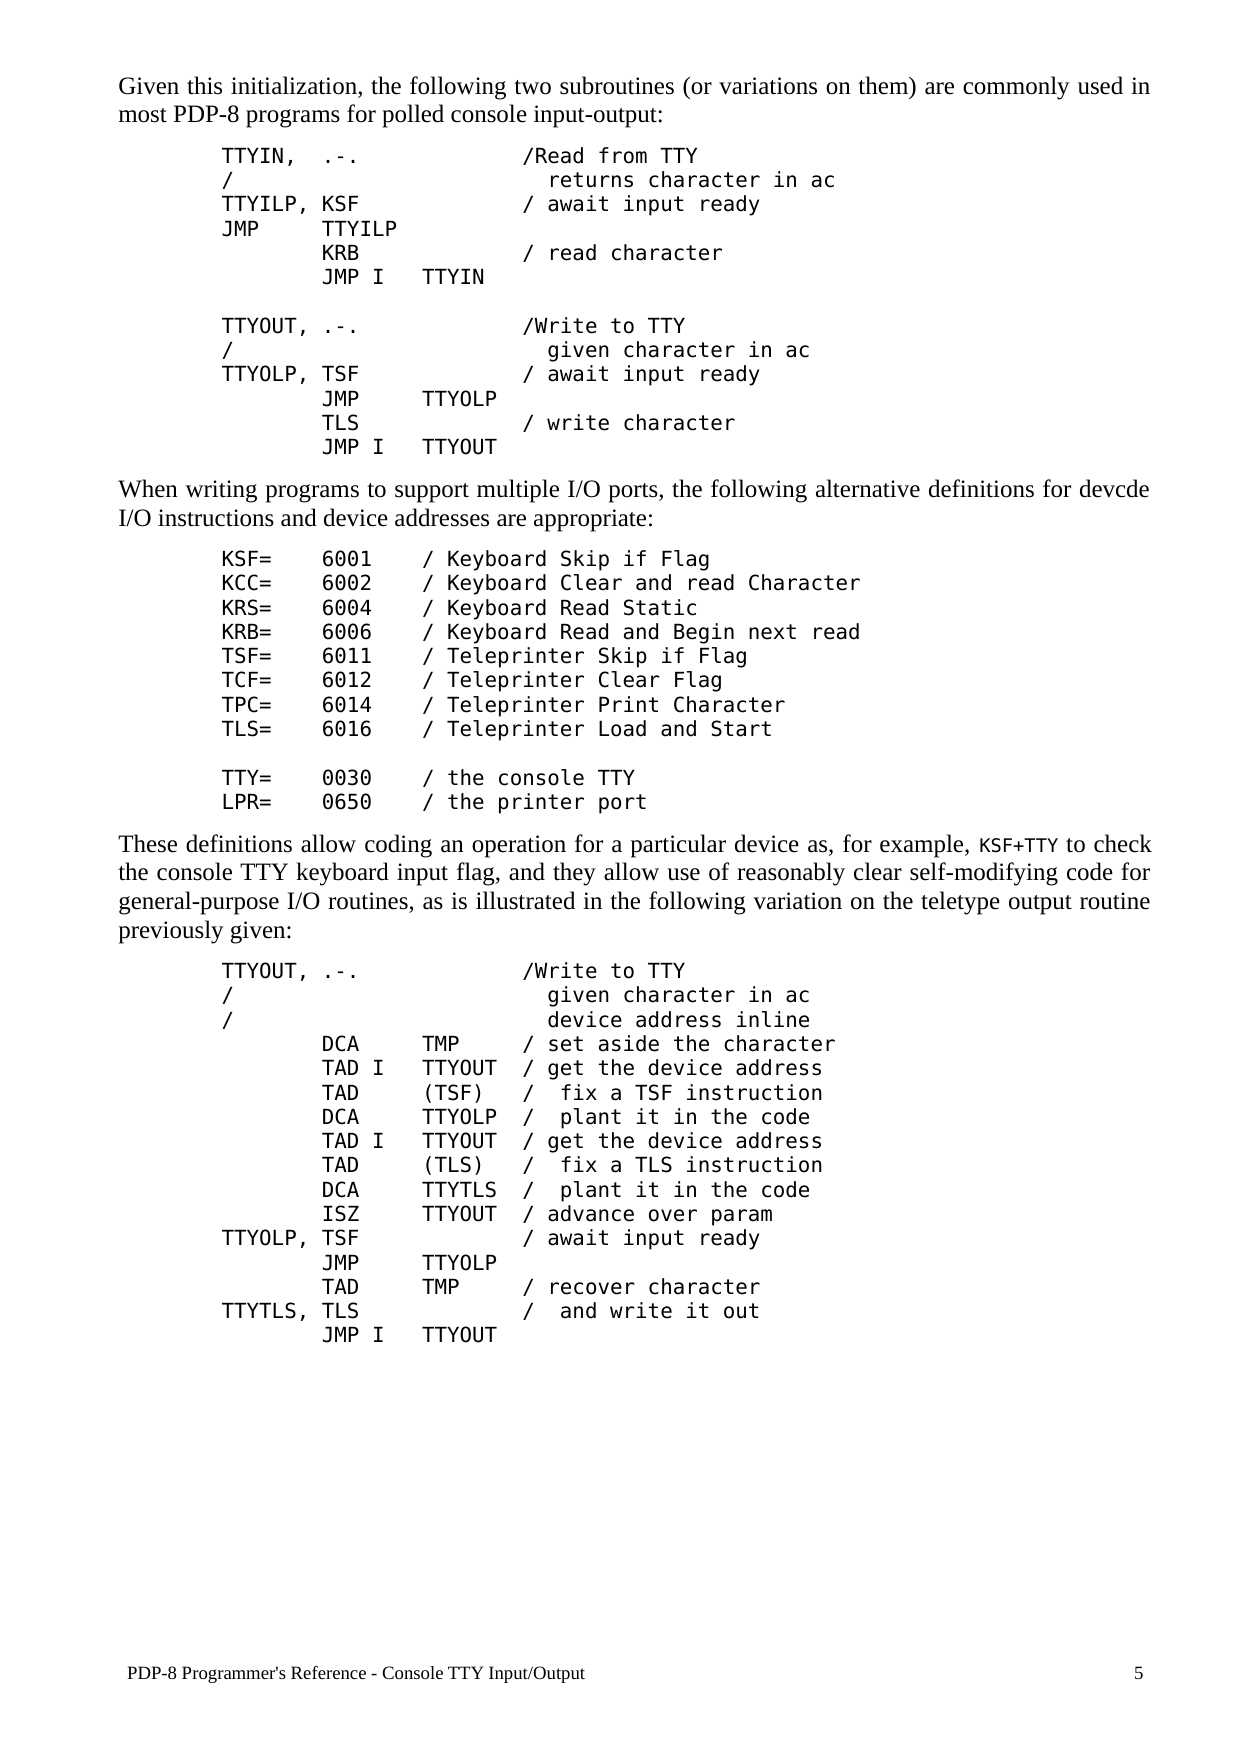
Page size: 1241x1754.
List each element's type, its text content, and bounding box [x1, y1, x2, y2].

text TTYIN, .-. /Read from TTY / returns character in ac TTYILP, KSF / await input ready JMP TTYILP KRB / read character JMP I TTYIN TTYOUT, .-. /Write to TTY / given character in ac TTYOLP, TSF / await input ready JMP TTYOLP TLS / write character JMP I TTYOUT [221, 144, 1152, 459]
text These definitions allow coding an operation for a particular device as, for example, KSF+TTY to check the console TTY keyboard input flag, and they allow use of reasonably clear self-modifying code for general-purpose I/O routines, as is illustrated in the following variation on the teletype output routine previously given: [118, 829, 1152, 944]
text TTYOUT, .-. /Write to TTY / given character in ac / device address inline DCA TMP / set aside the character TAD I TTYOUT / get the device address TAD (TSF) / fix a TSF instruction DCA TTYOLP / plant it in the code TAD I TTYOUT / get the device address TAD (TLS) / fix a TLS instruction DCA TTYTLS / plant it in the code ISZ TTYOUT / advance over param TTYOLP, TSF / await input ready JMP TTYOLP TAD TMP / recover character TTYTLS, TLS / and write it out JMP I TTYOUT [221, 959, 1152, 1348]
text Given this initialization, the following two subroutines (or variations on them) are commonly used in most PDP-8 programs for polled console input-output: [118, 71, 1152, 128]
text When writing programs to support multiple I/O ports, the following alternative definitions for devcde I/O instructions and device addresses are appropriate: [118, 474, 1152, 532]
text KSF= 6001 / Keyboard Skip if Flag KCC= 6002 / Keyboard Clear and read Character KRS= 6004 / Keyboard Read Static KRB= 6006 / Keyboard Read and Begin next read TSF= 6011 / Teleprinter Skip if Flag TCF= 6012 / Teleprinter Clear Flag TPC= 6014 / Teleprinter Print Character TLS= 6016 / Teleprinter Load and Start TTY= 0030 / the console TTY LPR= 0650 / the printer port [221, 547, 1152, 814]
